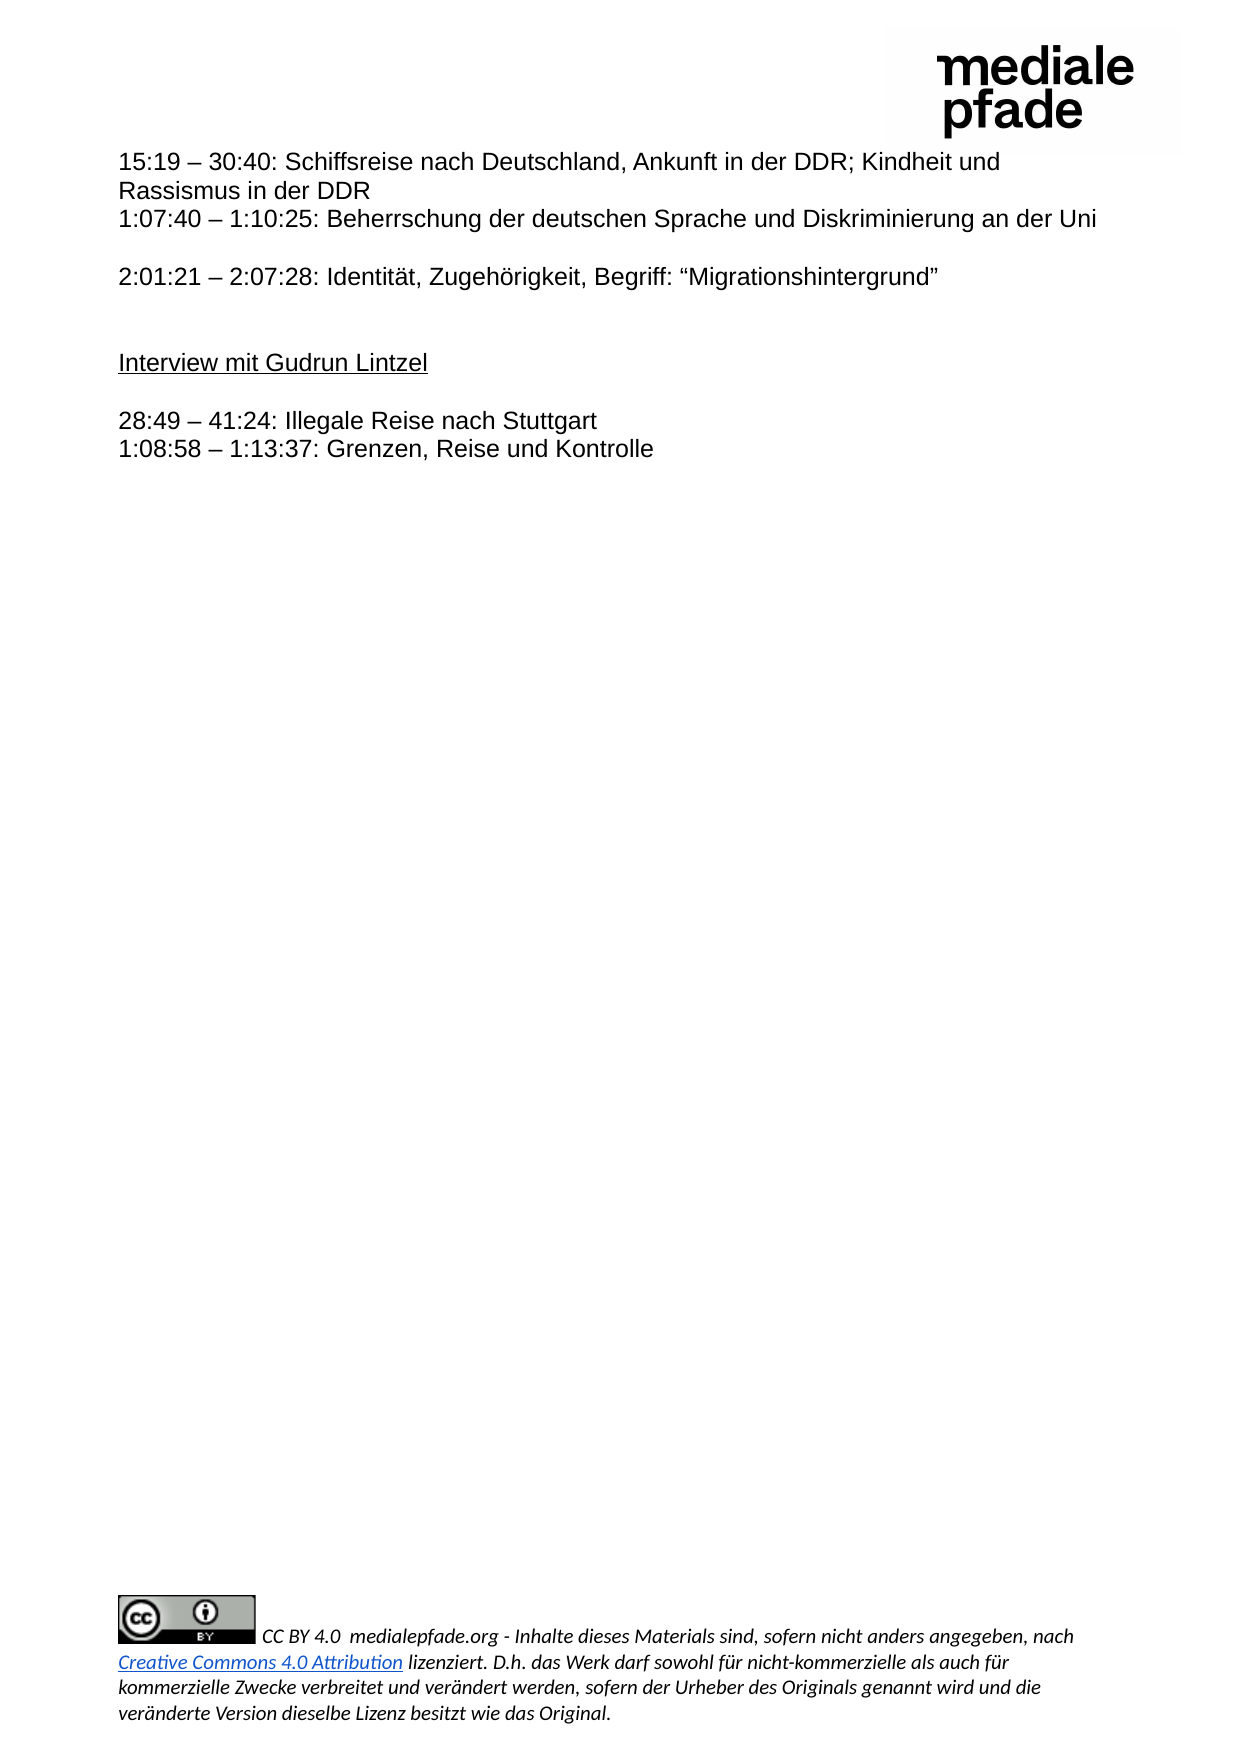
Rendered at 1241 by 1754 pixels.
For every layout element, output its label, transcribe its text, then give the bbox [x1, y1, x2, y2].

text 2:01:21 – 2:07:28: Identität, Zugehörigkeit, Begriff: “Migrationshintergrund” [118, 262, 1122, 291]
picture [885, 26, 1183, 157]
text 1:08:58 – 1:13:37: Grenzen, Reise und Kontrolle [118, 434, 1122, 463]
text 28:49 – 41:24: Illegale Reise nach Stuttgart [118, 406, 1122, 434]
text 15:19 – 30:40: Schiffsreise nach Deutschland, Ankunft in der DDR; Kindheit und Rassismus in der DDR [118, 147, 1122, 204]
picture [118, 1595, 256, 1644]
text Interview mit Gudrun Lintzel [118, 348, 1122, 377]
text 1:07:40 – 1:10:25: Beherrschung der deutschen Sprache und Diskriminierung an der Uni [118, 204, 1122, 233]
